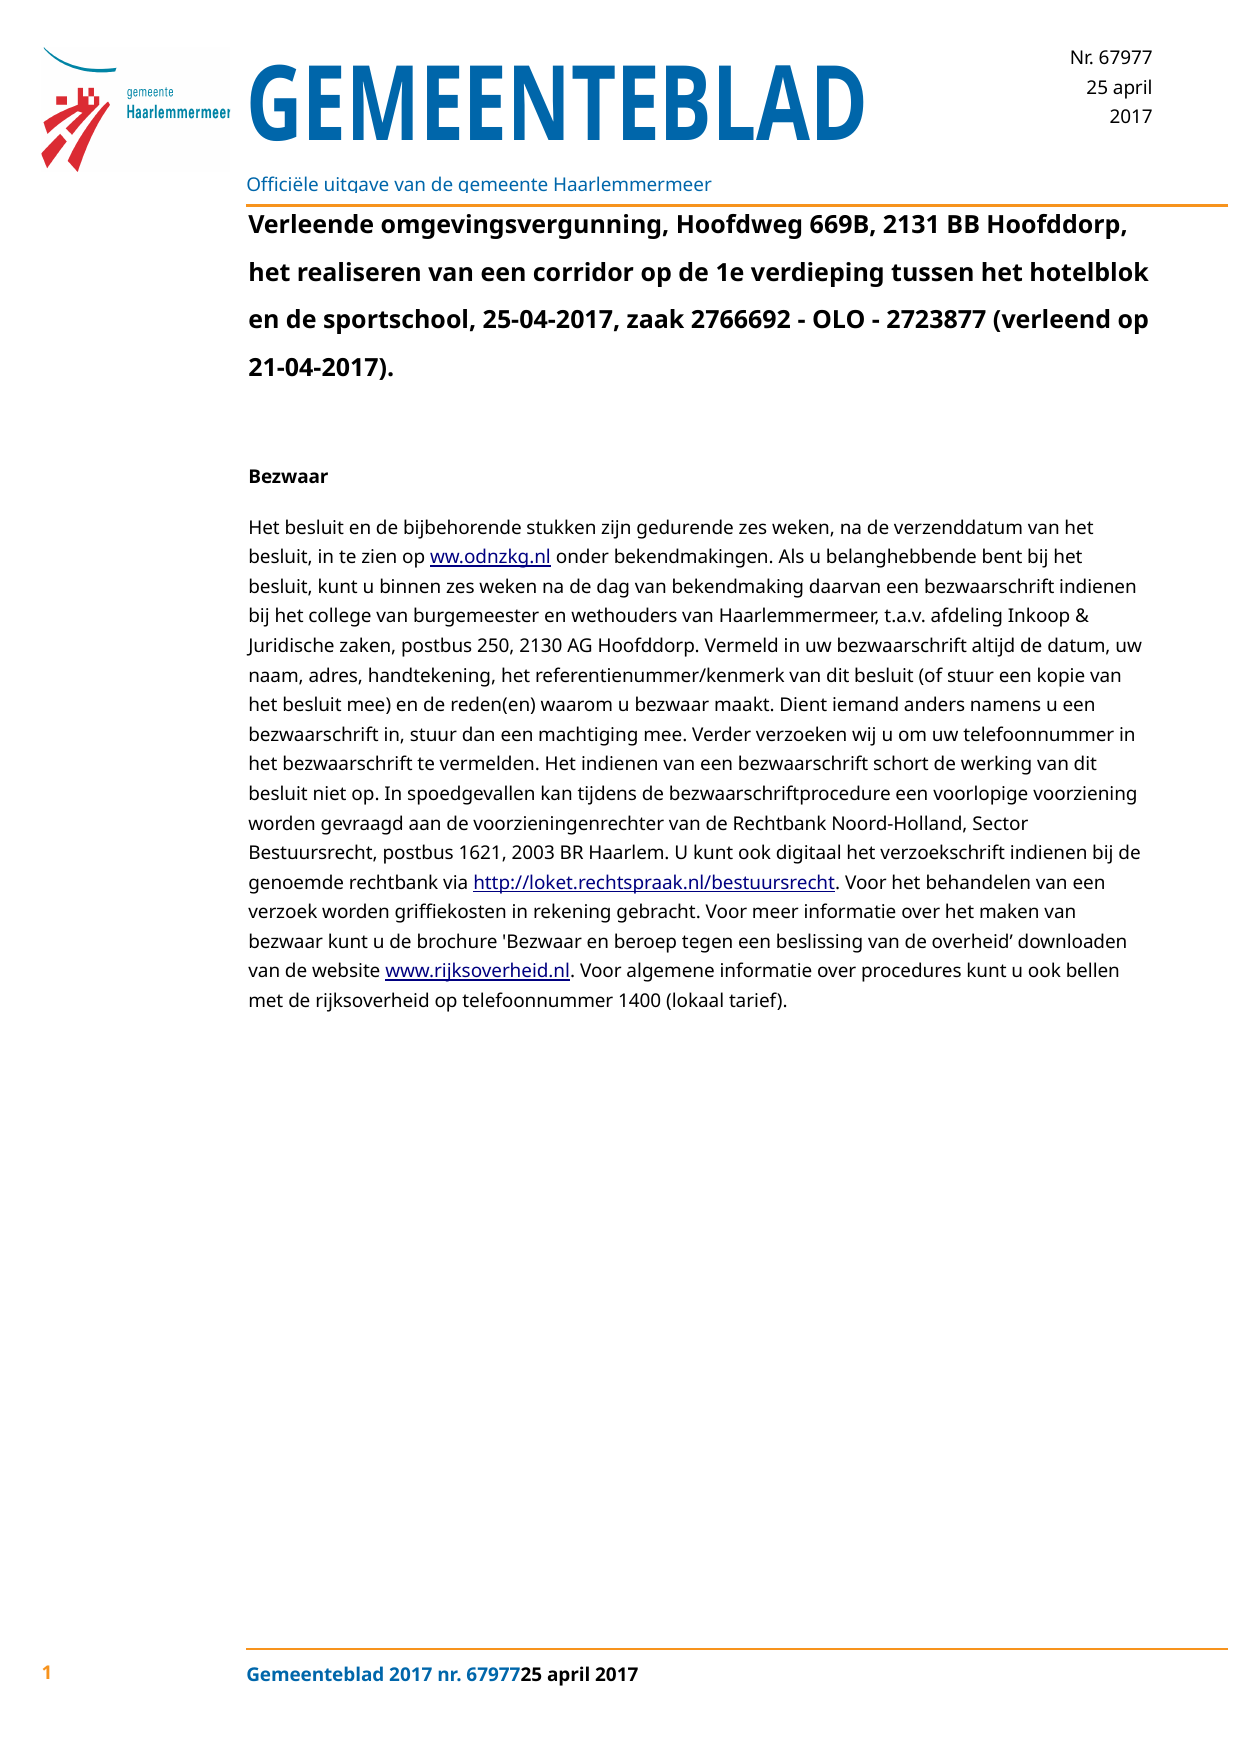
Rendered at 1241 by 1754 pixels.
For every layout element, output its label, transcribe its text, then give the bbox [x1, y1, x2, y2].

text Bezwaar [248, 463, 1152, 489]
picture [41, 47, 231, 172]
text Verleende omgevingsvergunning, Hoofdweg 669B, 2131 BB Hoofddorp, het realiseren van een corridor op de 1e verdieping tussen het hotelblok en de sportschool, 25-04-2017, zaak 2766692 - OLO - 2723877 (verleend op 21-04-2017). [248, 207, 1152, 384]
text Het besluit en de bijbehorende stukken zijn gedurende zes weken, na de verzenddatum van het besluit, in te zien op ww.odnzkg.nl onder bekendmakingen. Als u belanghebbende bent bij het besluit, kunt u binnen zes weken na de dag van bekendmaking daarvan een bezwaarschrift indienen bij het college van burgemeester en wethouders van Haarlemmermeer, t.a.v. afdeling Inkoop & Juridische zaken, postbus 250, 2130 AG Hoofddorp. Vermeld in uw bezwaarschrift altijd de datum, uw naam, adres, handtekening, het referentienummer/kenmerk van dit besluit (of stuur een kopie van het besluit mee) en de reden(en) waarom u bezwaar maakt. Dient iemand anders namens u een bezwaarschrift in, stuur dan een machtiging mee. Verder verzoeken wij u om uw telefoonnummer in het bezwaarschrift te vermelden. Het indienen van een bezwaarschrift schort de werking van dit besluit niet op. In spoedgevallen kan tijdens de bezwaarschriftprocedure een voorlopige voorziening worden gevraagd aan de voorzieningenrechter van de Rechtbank Noord-Holland, Sector Bestuursrecht, postbus 1621, 2003 BR Haarlem. U kunt ook digitaal het verzoekschrift indienen bij de genoemde rechtbank via http://loket.rechtspraak.nl/bestuursrecht. Voor het behandelen van een verzoek worden griffiekosten in rekening gebracht. Voor meer informatie over het maken van bezwaar kunt u de brochure 'Bezwaar en beroep tegen een beslissing van de overheid’ downloaden van de website www.rijksoverheid.nl. Voor algemene informatie over procedures kunt u ook bellen met de rijksoverheid op telefoonnummer 1400 (lokaal tarief). [248, 514, 1152, 1013]
